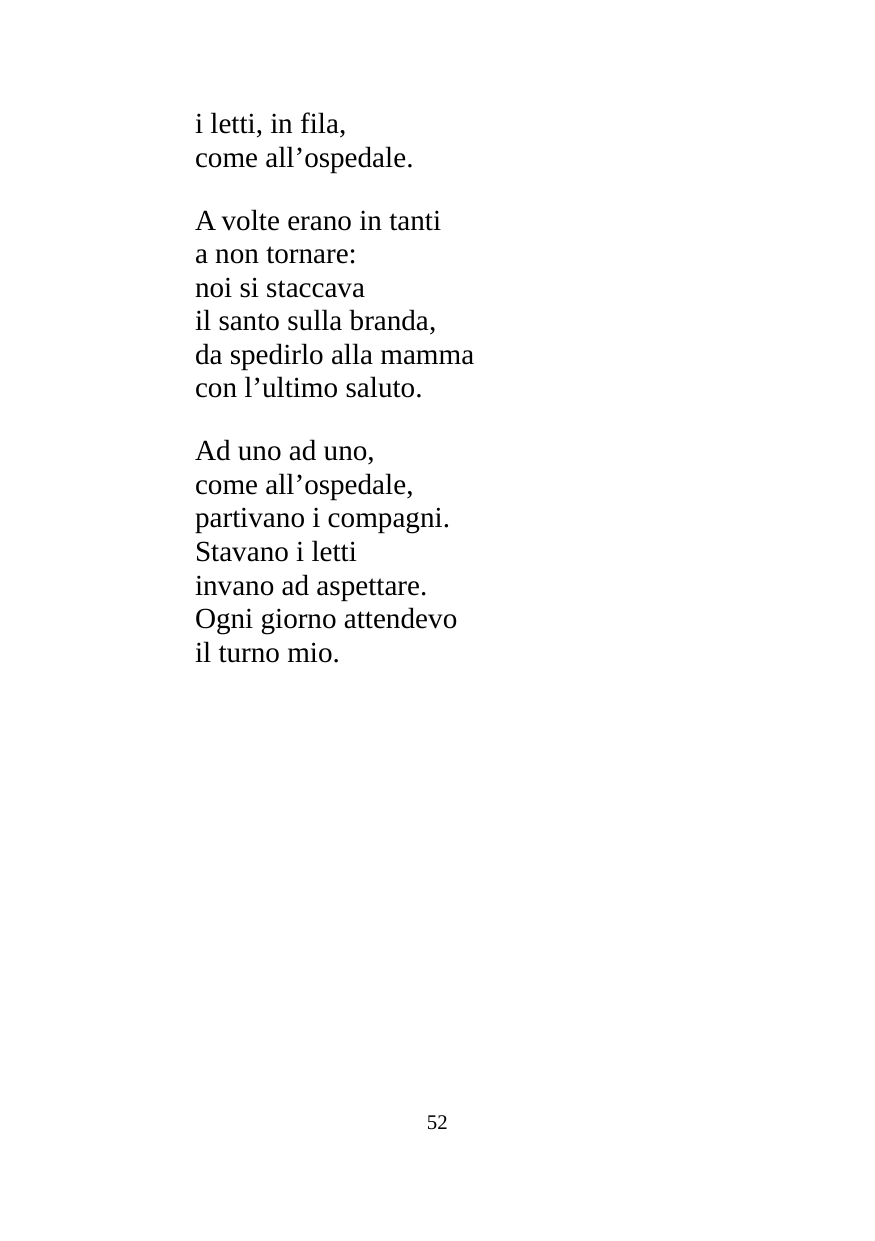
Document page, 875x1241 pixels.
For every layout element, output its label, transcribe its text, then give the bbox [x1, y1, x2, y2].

text i letti, in fila, come all’ospedale. [195, 106, 768, 173]
text A volte erano in tanti a non tornare: noi si staccava il santo sulla branda, da spedirlo alla mamma con l’ultimo saluto. [195, 203, 768, 404]
text Ad uno ad uno, come all’ospedale, partivano i compagni. Stavano i letti invano ad aspettare. Ogni giorno attendevo il turno mio. [195, 433, 768, 668]
